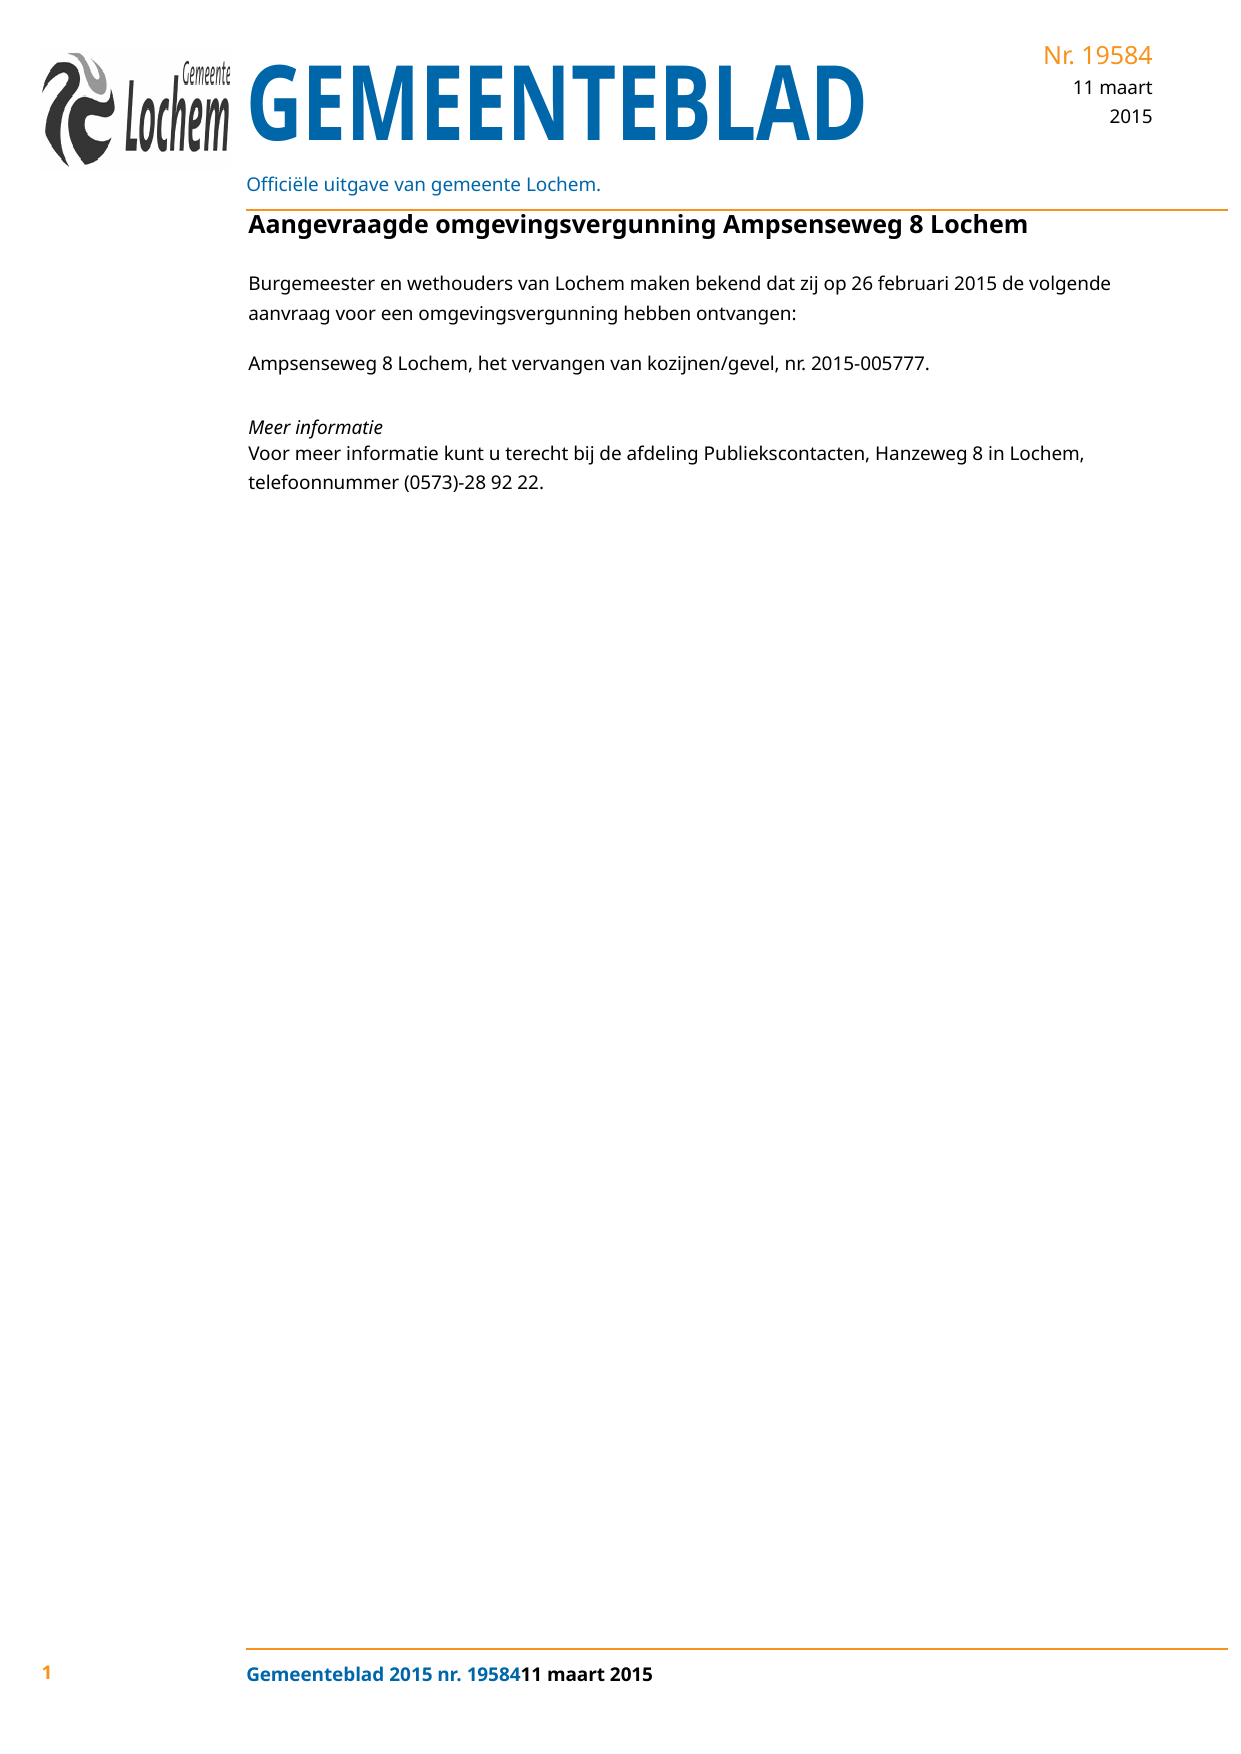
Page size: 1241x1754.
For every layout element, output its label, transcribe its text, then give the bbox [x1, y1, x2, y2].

picture [41, 47, 231, 172]
text Meer informatie [248, 414, 1152, 440]
text Aangevraagde omgevingsvergunning Ampsenseweg 8 Lochem [248, 211, 1152, 241]
text Ampsenseweg 8 Lochem, het vervangen van kozijnen/gevel, nr. 2015-005777. [248, 350, 1152, 376]
text Burgemeester en wethouders van Lochem maken bekend dat zij op 26 februari 2015 de volgende aanvraag voor een omgevingsvergunning hebben ontvangen: [248, 270, 1152, 326]
text Voor meer informatie kunt u terecht bij de afdeling Publiekscontacten, Hanzeweg 8 in Lochem, telefoonnummer (0573)-28 92 22. [248, 440, 1152, 495]
